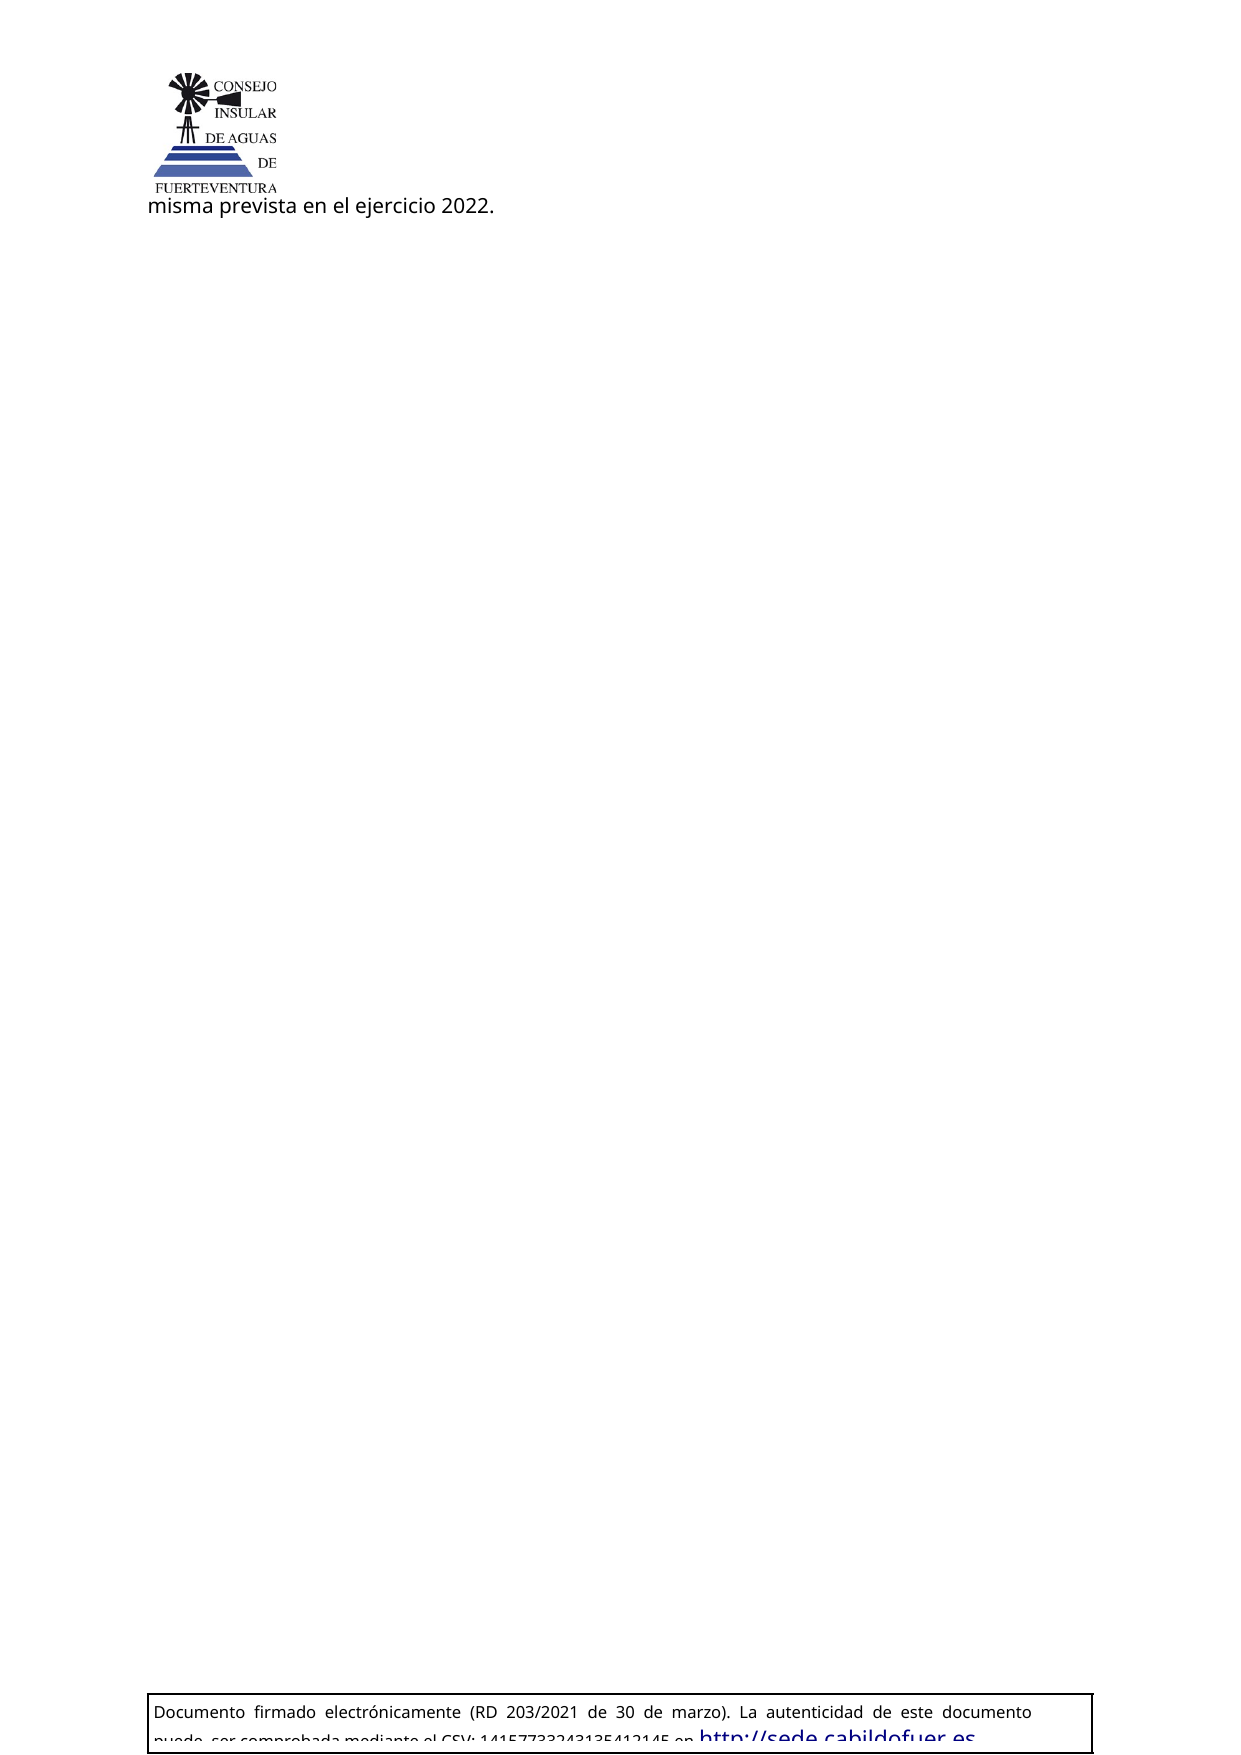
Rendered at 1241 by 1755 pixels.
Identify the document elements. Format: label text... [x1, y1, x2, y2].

text Los ingresos patrimoniales hacen referencia a los intereses de las cuentas del Organismo, estimándose que en el ejercicio 2023 asciendan a cien euros (100,00 €), siendo esta cantidad la misma prevista en el ejercicio 2022. [147, 192, 1093, 220]
